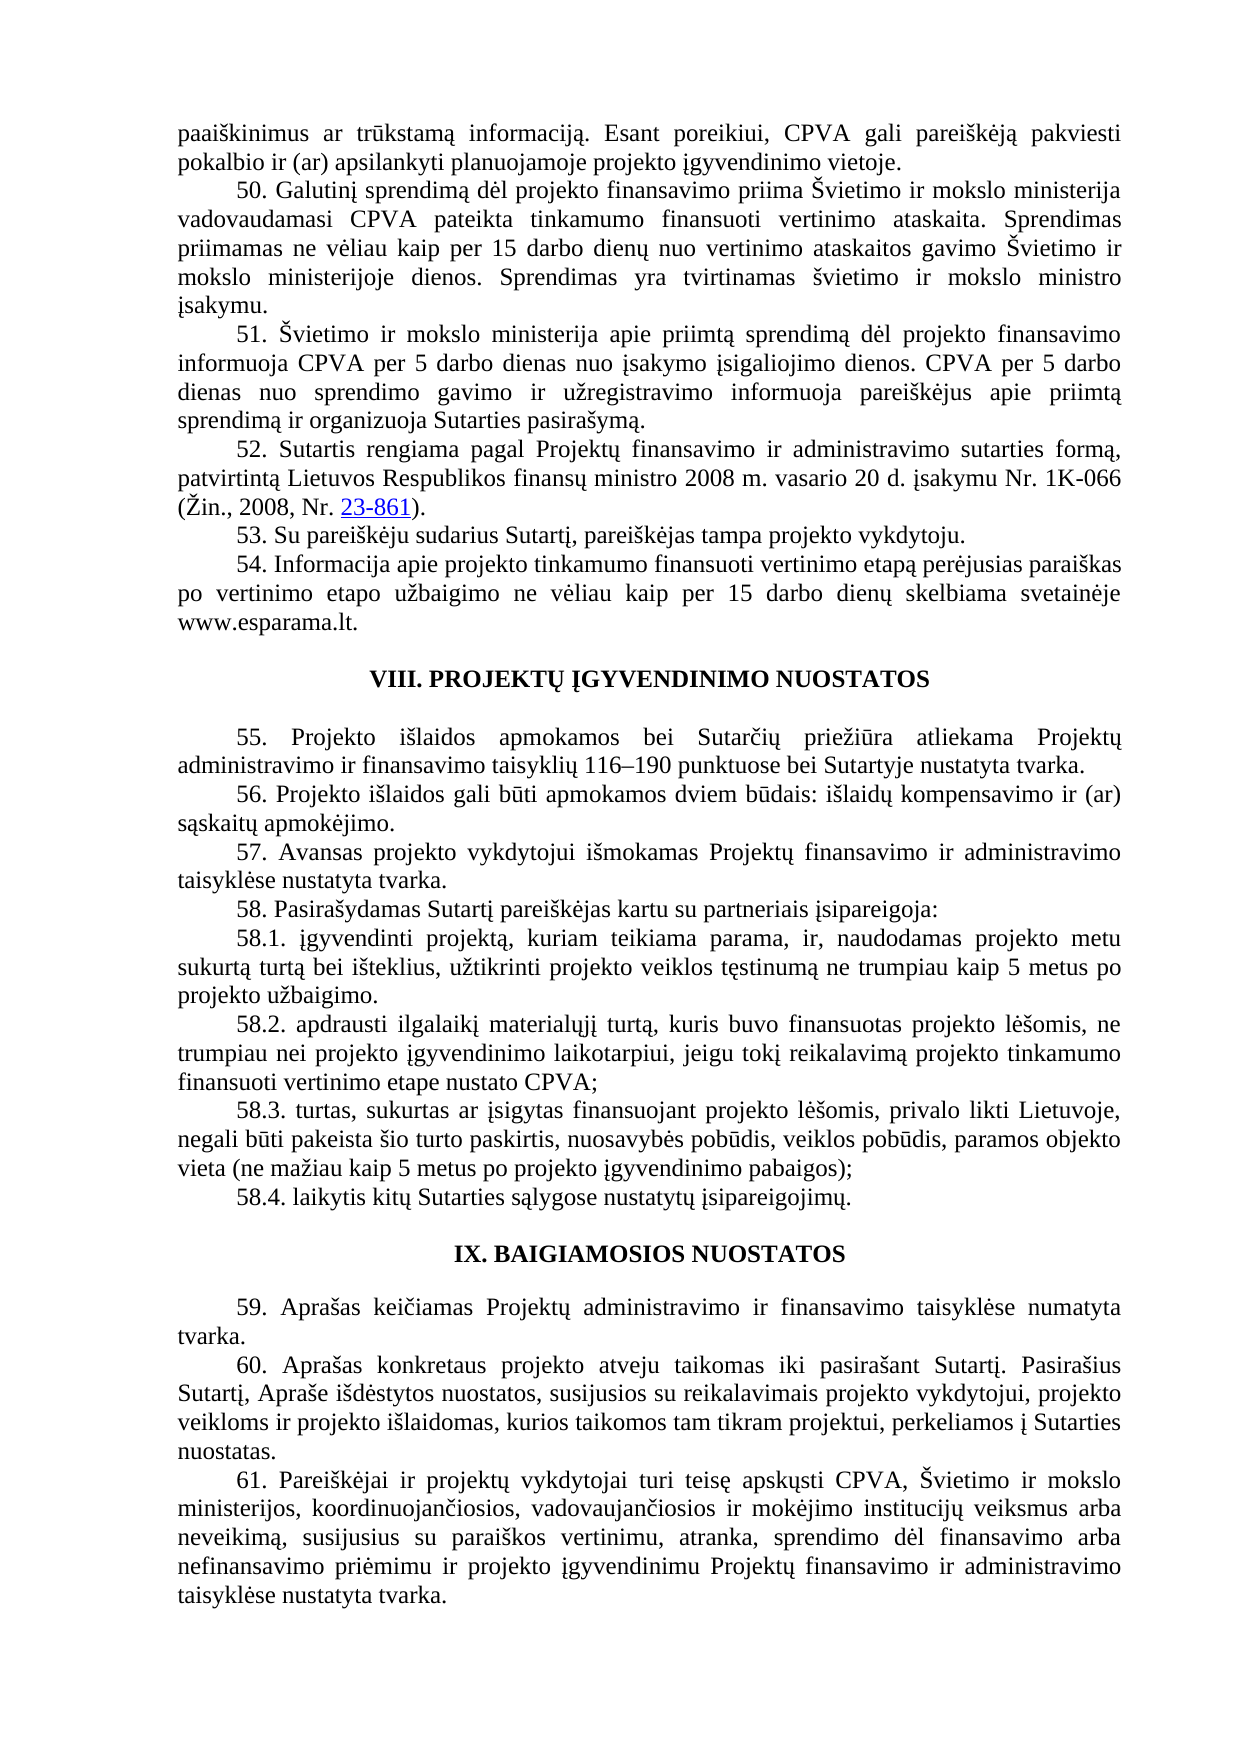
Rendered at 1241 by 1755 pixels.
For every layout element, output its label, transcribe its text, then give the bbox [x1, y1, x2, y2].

text 60. Aprašas konkretaus projekto atveju taikomas iki pasirašant Sutartį. Pasirašius Sutartį, Apraše išdėstytos nuostatos, susijusios su reikalavimais projekto vykdytojui, projekto veikloms ir projekto išlaidomas, kurios taikomos tam tikram projektui, perkeliamos į Sutarties nuostatas. [177, 1350, 1122, 1465]
text 59. Aprašas keičiamas Projektų administravimo ir finansavimo taisyklėse numatyta tvarka. [177, 1292, 1122, 1350]
text 50. Galutinį sprendimą dėl projekto finansavimo priima Švietimo ir mokslo ministerija vadovaudamasi CPVA pateikta tinkamumo finansuoti vertinimo ataskaita. Sprendimas priimamas ne vėliau kaip per 15 darbo dienų nuo vertinimo ataskaitos gavimo Švietimo ir mokslo ministerijoje dienos. Sprendimas yra tvirtinamas švietimo ir mokslo ministro įsakymu. [177, 176, 1122, 319]
text 58.2. apdrausti ilgalaikį materialųjį turtą, kuris buvo finansuotas projekto lėšomis, ne trumpiau nei projekto įgyvendinimo laikotarpiui, jeigu tokį reikalavimą projekto tinkamumo finansuoti vertinimo etape nustato CPVA; [177, 1009, 1122, 1096]
text 55. Projekto išlaidos apmokamos bei Sutarčių priežiūra atliekama Projektų administravimo ir finansavimo taisyklių 116–190 punktuose bei Sutartyje nustatyta tvarka. [177, 722, 1122, 779]
text 53. Su pareiškėju sudarius Sutartį, pareiškėjas tampa projekto vykdytoju. [177, 521, 1122, 549]
text 58. Pasirašydamas Sutartį pareiškėjas kartu su partneriais įsipareigoja: [177, 894, 1122, 923]
text 58.4. laikytis kitų Sutarties sąlygose nustatytų įsipareigojimų. [177, 1182, 1122, 1211]
text 58.3. turtas, sukurtas ar įsigytas finansuojant projekto lėšomis, privalo likti Lietuvoje, negali būti pakeista šio turto paskirtis, nuosavybės pobūdis, veiklos pobūdis, paramos objekto vieta (ne mažiau kaip 5 metus po projekto įgyvendinimo pabaigos); [177, 1096, 1122, 1182]
text 57. Avansas projekto vykdytojui išmokamas Projektų finansavimo ir administravimo taisyklėse nustatyta tvarka. [177, 837, 1122, 894]
text 52. Sutartis rengiama pagal Projektų finansavimo ir administravimo sutarties formą, patvirtintą Lietuvos Respublikos finansų ministro 2008 m. vasario 20 d. įsakymu Nr. 1K-066 (Žin., 2008, Nr. 23-861). [177, 434, 1122, 521]
text 58.1. įgyvendinti projektą, kuriam teikiama parama, ir, naudodamas projekto metu sukurtą turtą bei išteklius, užtikrinti projekto veiklos tęstinumą ne trumpiau kaip 5 metus po projekto užbaigimo. [177, 923, 1122, 1009]
text 54. Informacija apie projekto tinkamumo finansuoti vertinimo etapą perėjusias paraiškas po vertinimo etapo užbaigimo ne vėliau kaip per 15 darbo dienų skelbiama svetainėje www.esparama.lt. [177, 549, 1122, 636]
text 61. Pareiškėjai ir projektų vykdytojai turi teisę apskųsti CPVA, Švietimo ir mokslo ministerijos, koordinuojančiosios, vadovaujančiosios ir mokėjimo institucijų veiksmus arba neveikimą, susijusius su paraiškos vertinimu, atranka, sprendimo dėl finansavimo arba nefinansavimo priėmimu ir projekto įgyvendinimu Projektų finansavimo ir administravimo taisyklėse nustatyta tvarka. [177, 1465, 1122, 1608]
text IX. BAIGIAMOSIOS NUOSTATOS [177, 1239, 1122, 1268]
text 51. Švietimo ir mokslo ministerija apie priimtą sprendimą dėl projekto finansavimo informuoja CPVA per 5 darbo dienas nuo įsakymo įsigaliojimo dienos. CPVA per 5 darbo dienas nuo sprendimo gavimo ir užregistravimo informuoja pareiškėjus apie priimtą sprendimą ir organizuoja Sutarties pasirašymą. [177, 319, 1122, 434]
text paaiškinimus ar trūkstamą informaciją. Esant poreikiui, CPVA gali pareiškėją pakviesti pokalbio ir (ar) apsilankyti planuojamoje projekto įgyvendinimo vietoje. [177, 118, 1122, 176]
text 56. Projekto išlaidos gali būti apmokamos dviem būdais: išlaidų kompensavimo ir (ar) sąskaitų apmokėjimo. [177, 779, 1122, 837]
text VIII. PROJEKTŲ ĮGYVENDINIMO NUOSTATOS [177, 664, 1122, 693]
